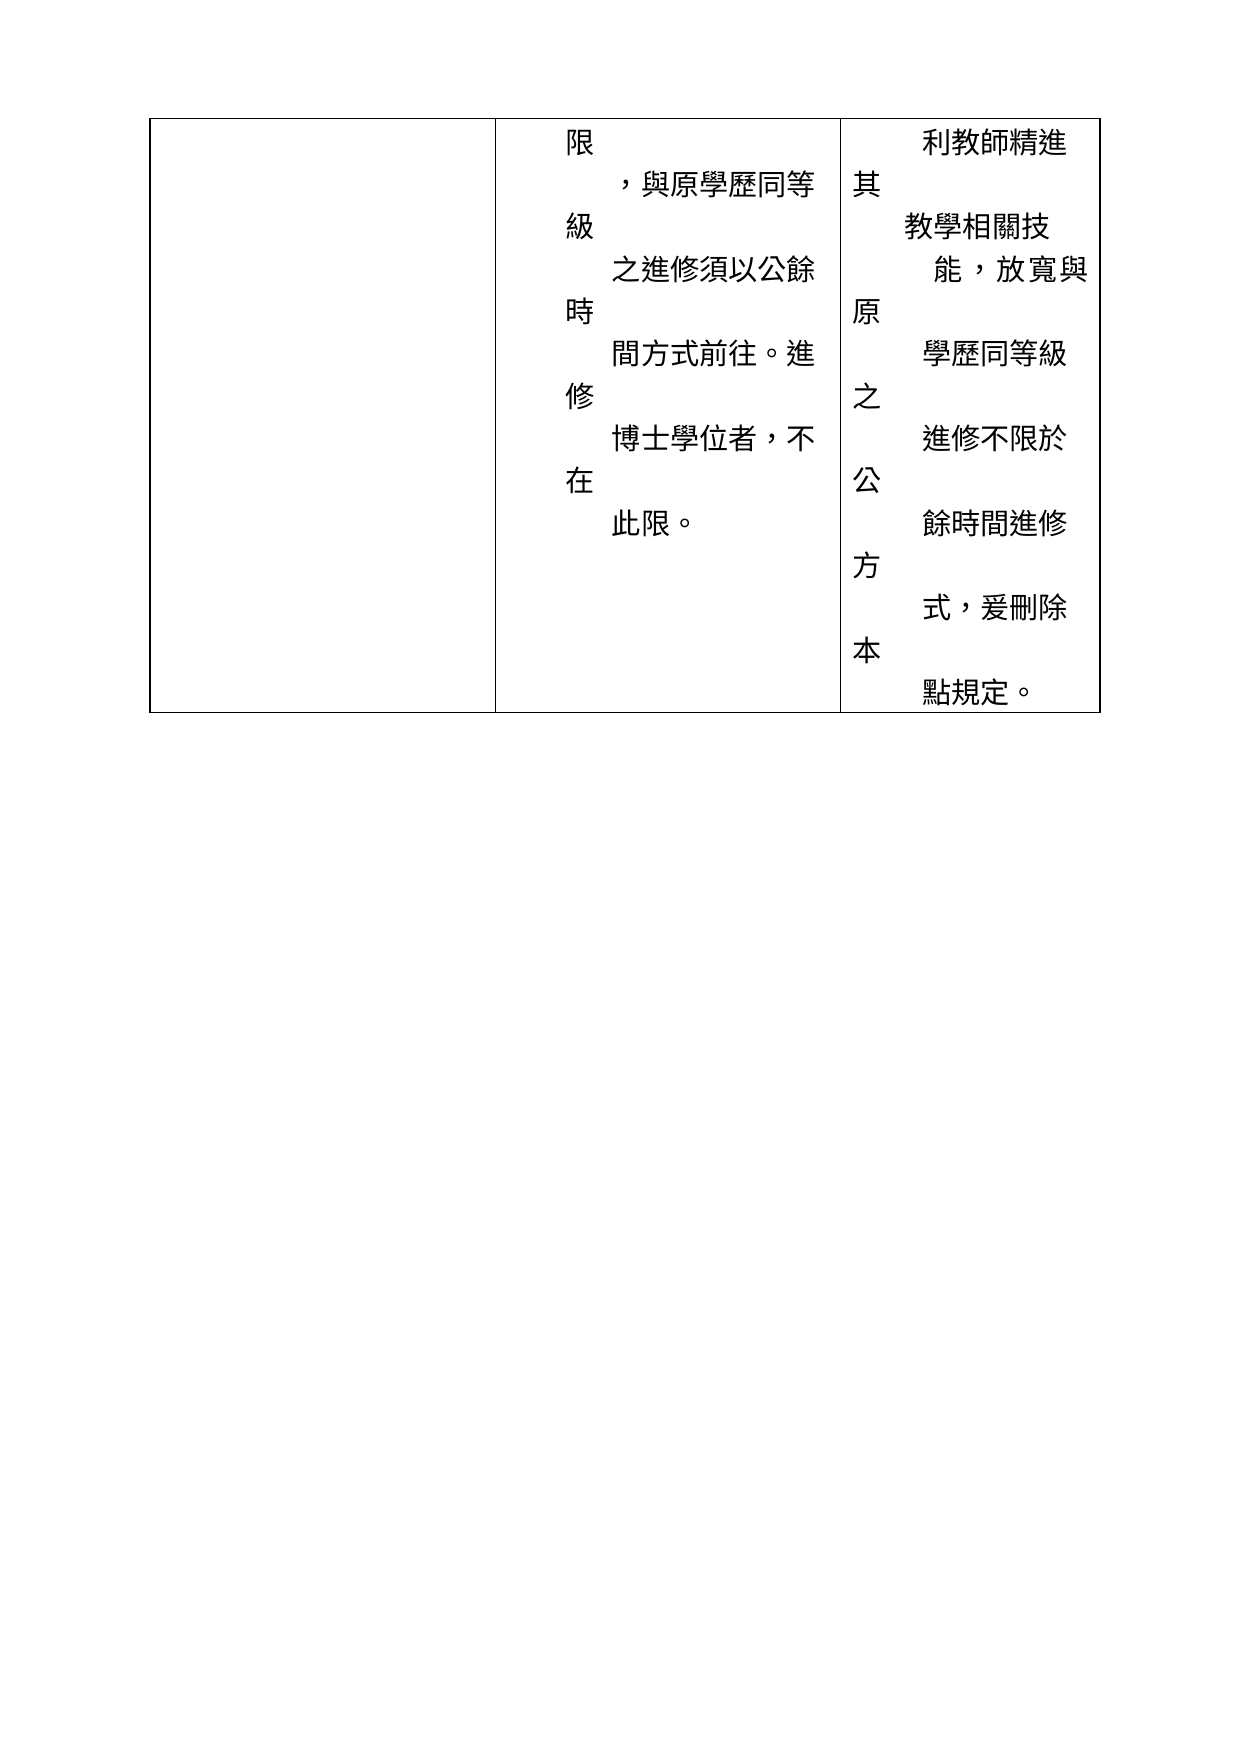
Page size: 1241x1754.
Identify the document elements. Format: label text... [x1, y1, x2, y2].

table_cell 限 ，與原學歷同等級 之進修須以公餘時 間方式前往。進修 博士學位者，不在 此限。 [496, 119, 840, 712]
table_cell 利教師精進其 教學相關技 能，放寬與原 學歷同等級之 進修不限於公 餘時間進修方 式，爰刪除本 點規定。 [841, 119, 1099, 712]
table_cell [151, 119, 495, 712]
